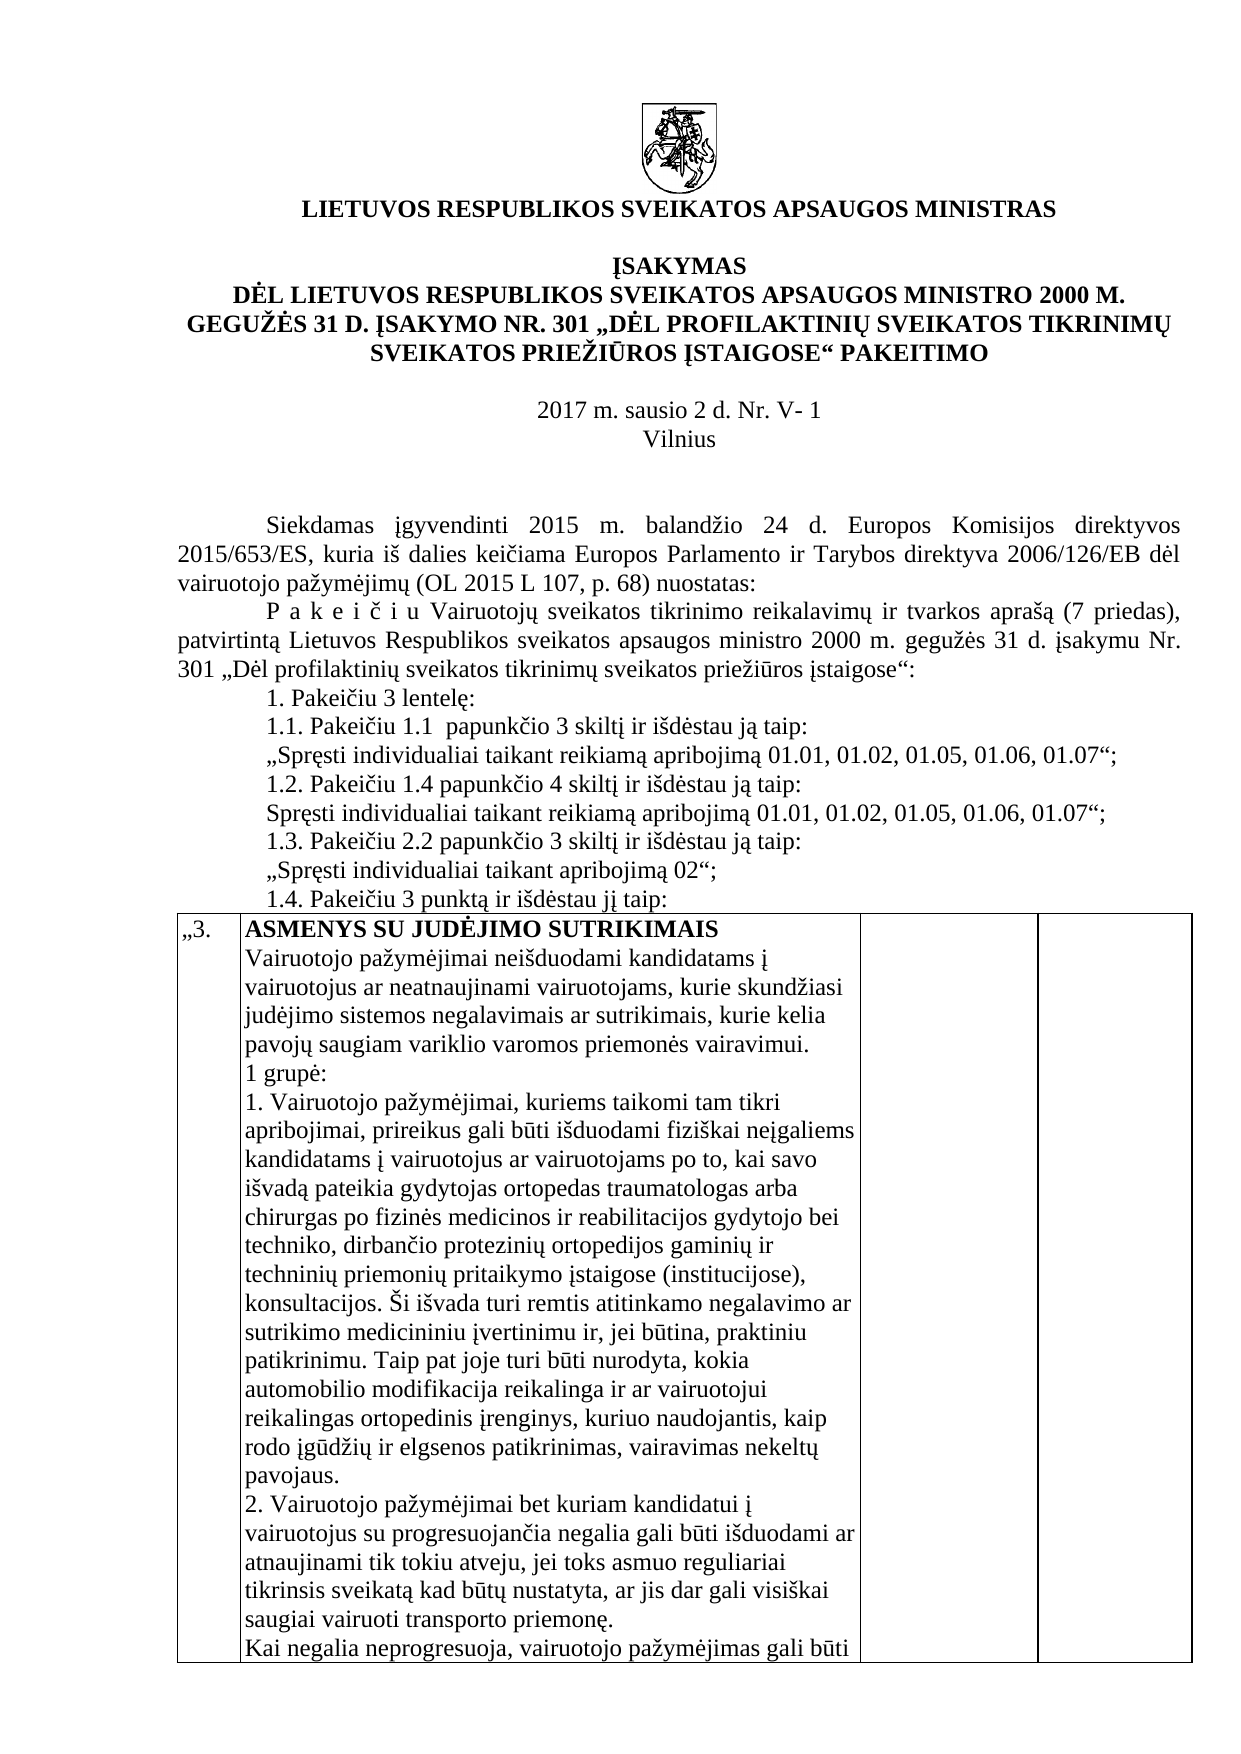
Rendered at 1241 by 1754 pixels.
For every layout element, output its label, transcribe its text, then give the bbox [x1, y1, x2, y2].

text 1.4. Pakeičiu 3 punktą ir išdėstau jį taip: [177, 884, 1181, 913]
text DĖL LIETUVOS RESPUBLIKOS SVEIKATOS APSAUGOS MINISTRO 2000 M. GEGUŽĖS 31 D. ĮSAKYMO NR. 301 „DĖL PROFILAKTINIŲ SVEIKATOS TIKRINIMŲ SVEIKATOS PRIEŽIŪROS ĮSTAIGOSE“ PAKEITIMO [177, 280, 1181, 366]
text 1. Pakeičiu 3 lentelę: [177, 683, 1181, 711]
text Vilnius [177, 424, 1181, 453]
text 2017 m. sausio 2 d. Nr. V- 1 [177, 395, 1181, 424]
table_header ASMENYS SU JUDĖJIMO SUTRIKIMAIS Vairuotojo pažymėjimai neišduodami kandidatams į vairuotojus ar neatnaujinami vairuotojams, kurie skundžiasi judėjimo sistemos negalavimais ar sutrikimais, kurie kelia pavojų saugiam variklio varomos priemonės vairavimui. 1 grupė: 1. Vairuotojo pažymėjimai, kuriems taikomi tam tikri apribojimai, prireikus gali būti išduodami fiziškai neįgaliems kandidatams į vairuotojus ar vairuotojams po to, kai savo išvadą pateikia gydytojas ortopedas traumatologas arba chirurgas po fizinės medicinos ir reabilitacijos gydytojo bei techniko, dirbančio protezinių ortopedijos gaminių ir techninių priemonių pritaikymo įstaigose (institucijose), konsultacijos. Ši išvada turi remtis atitinkamo negalavimo ar sutrikimo medicininiu įvertinimu ir, jei būtina, praktiniu patikrinimu. Taip pat joje turi būti nurodyta, kokia automobilio modifikacija reikalinga ir ar vairuotojui reikalingas ortopedinis įrenginys, kuriuo naudojantis, kaip rodo įgūdžių ir elgsenos patikrinimas, vairavimas nekeltų pavojaus. 2. Vairuotojo pažymėjimai bet kuriam kandidatui į vairuotojus su progresuojančia negalia gali būti išduodami ar atnaujinami tik tokiu atveju, jei toks asmuo reguliariai tikrinsis sveikatą kad būtų nustatyta, ar jis dar gali visiškai saugiai vairuoti transporto priemonę. Kai negalia neprogresuoja, vairuotojo pažymėjimas gali būti [241, 914, 860, 1662]
text 1.3. Pakeičiu 2.2 papunkčio 3 skiltį ir išdėstau ją taip: [266, 826, 1181, 855]
text Siekdamas įgyvendinti 2015 m. balandžio 24 d. Europos Komisijos direktyvos 2015/653/ES, kuria iš dalies keičiama Europos Parlamento ir Tarybos direktyva 2006/126/EB dėl vairuotojo pažymėjimų (OL 2015 L 107, p. 68) nuostatas: [177, 510, 1181, 596]
text ĮSAKYMAS [177, 251, 1181, 280]
text „Spręsti individualiai taikant reikiamą apribojimą 01.01, 01.02, 01.05, 01.06, 01.07“; [266, 740, 1181, 769]
table_header [1039, 914, 1191, 1662]
text „Spręsti individualiai taikant apribojimą 02“; [266, 855, 1181, 884]
text LIETUVOS RESPUBLIKOS SVEIKATOS APSAUGOS MINISTRAS [177, 194, 1181, 223]
table_header [861, 914, 1037, 1662]
table_header „3. [178, 914, 240, 1662]
text 1.2. Pakeičiu 1.4 papunkčio 4 skiltį ir išdėstau ją taip: [266, 769, 1181, 798]
text 1.1. Pakeičiu 1.1 papunkčio 3 skiltį ir išdėstau ją taip: [266, 711, 1181, 740]
text P a k e i č i u Vairuotojų sveikatos tikrinimo reikalavimų ir tvarkos aprašą (7 priedas), patvirtintą Lietuvos Respublikos sveikatos apsaugos ministro 2000 m. gegužės 31 d. įsakymu Nr. 301 „Dėl profilaktinių sveikatos tikrinimų sveikatos priežiūros įstaigose“: [177, 596, 1181, 683]
text Spręsti individualiai taikant reikiamą apribojimą 01.01, 01.02, 01.05, 01.06, 01.07“; [177, 798, 1181, 826]
